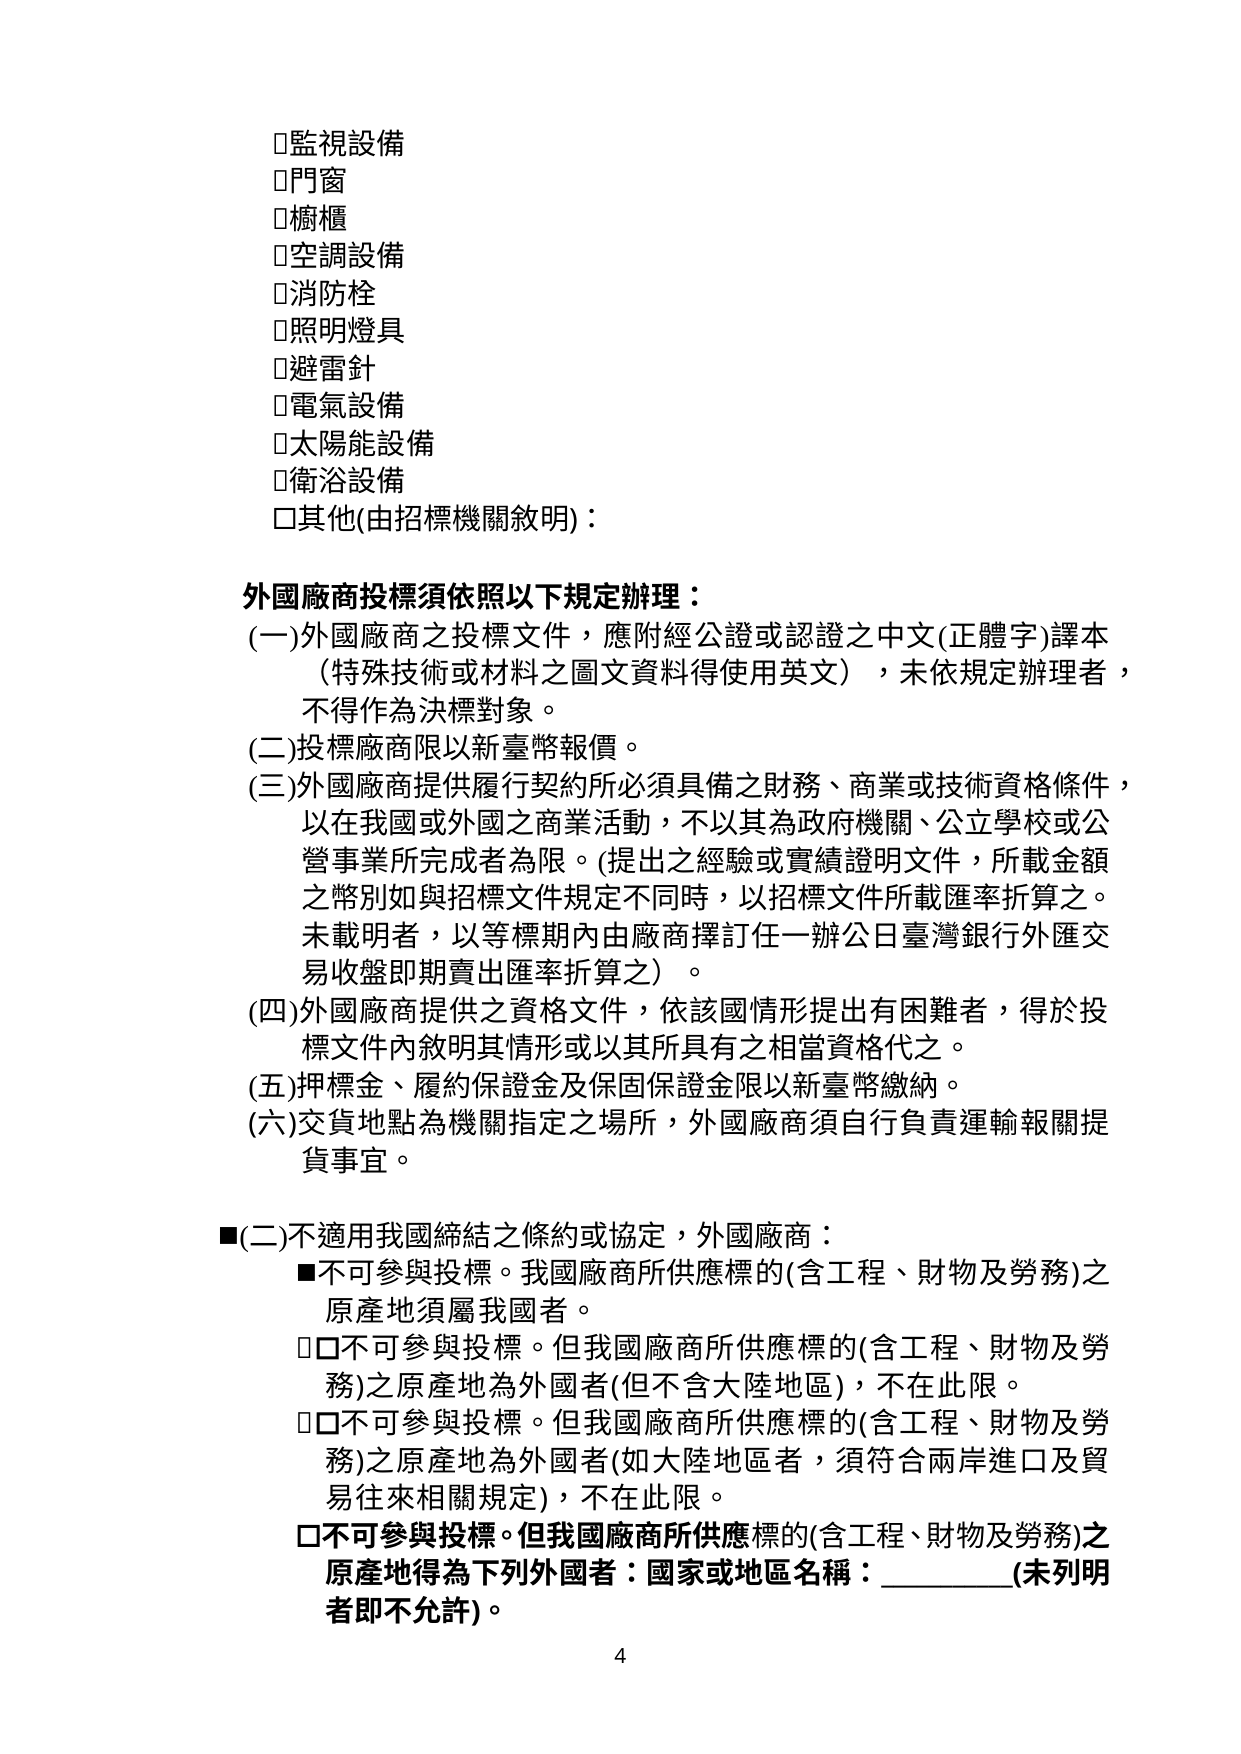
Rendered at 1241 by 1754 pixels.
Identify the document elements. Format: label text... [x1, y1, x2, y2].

text 太陽能設備 [272, 424, 1110, 462]
text 電氣設備 [272, 387, 1110, 424]
text (五)押標金、履約保證金及保固保證金限以新臺幣繳納。 [248, 1066, 1110, 1104]
text 不可參與投標。但我國廠商所供應標的(含工程、財物及勞務)之原產地為外國者(如大陸地區者，須符合兩岸進口及貿易往來相關規定)，不在此限。 [295, 1404, 1110, 1516]
text 不可參與投標。但我國廠商所供應標的(含工程、財物及勞務)之原產地得為下列外國者：國家或地區名稱：___________(未列明者即不允許)。 [295, 1516, 1110, 1629]
text 其他(由招標機關敘明)： [272, 499, 1110, 537]
text ■(二)不適用我國締結之條約或協定，外國廠商： [217, 1216, 1110, 1254]
text 消防栓 [272, 274, 1110, 312]
text (六)交貨地點為機關指定之場所，外國廠商須自行負責運輸報關提貨事宜。 [248, 1104, 1110, 1179]
text 衛浴設備 [272, 462, 1110, 499]
text 監視設備 [272, 124, 1110, 162]
text 不可參與投標。但我國廠商所供應標的(含工程、財物及勞務)之原產地為外國者(但不含大陸地區)，不在此限。 [295, 1329, 1110, 1404]
text 櫥櫃 [272, 199, 1110, 237]
text 空調設備 [272, 237, 1110, 274]
text (二)投標廠商限以新臺幣報價。 [248, 729, 1110, 766]
text 門窗 [272, 162, 1110, 199]
text 外國廠商投標須依照以下規定辦理： [242, 574, 1110, 616]
text 照明燈具 [272, 312, 1110, 349]
text (三)外國廠商提供履行契約所必須具備之財務、商業或技術資格條件，以在我國或外國之商業活動，不以其為政府機關、公立學校或公營事業所完成者為限。(提出之經驗或實績證明文件，所載金額之幣別如與招標文件規定不同時，以招標文件所載匯率折算之。未載明者，以等標期內由廠商擇訂任一辦公日臺灣銀行外匯交易收盤即期賣出匯率折算之）。 [248, 766, 1110, 991]
text (一)外國廠商之投標文件，應附經公證或認證之中文(正體字)譯本（特殊技術或材料之圖文資料得使用英文），未依規定辦理者，不得作為決標對象。 [248, 616, 1110, 729]
text ■不可參與投標。我國廠商所供應標的(含工程、財物及勞務)之原產地須屬我國者。 [295, 1254, 1110, 1329]
text (四)外國廠商提供之資格文件，依該國情形提出有困難者，得於投標文件內敘明其情形或以其所具有之相當資格代之。 [248, 991, 1110, 1066]
text 避雷針 [272, 349, 1110, 387]
